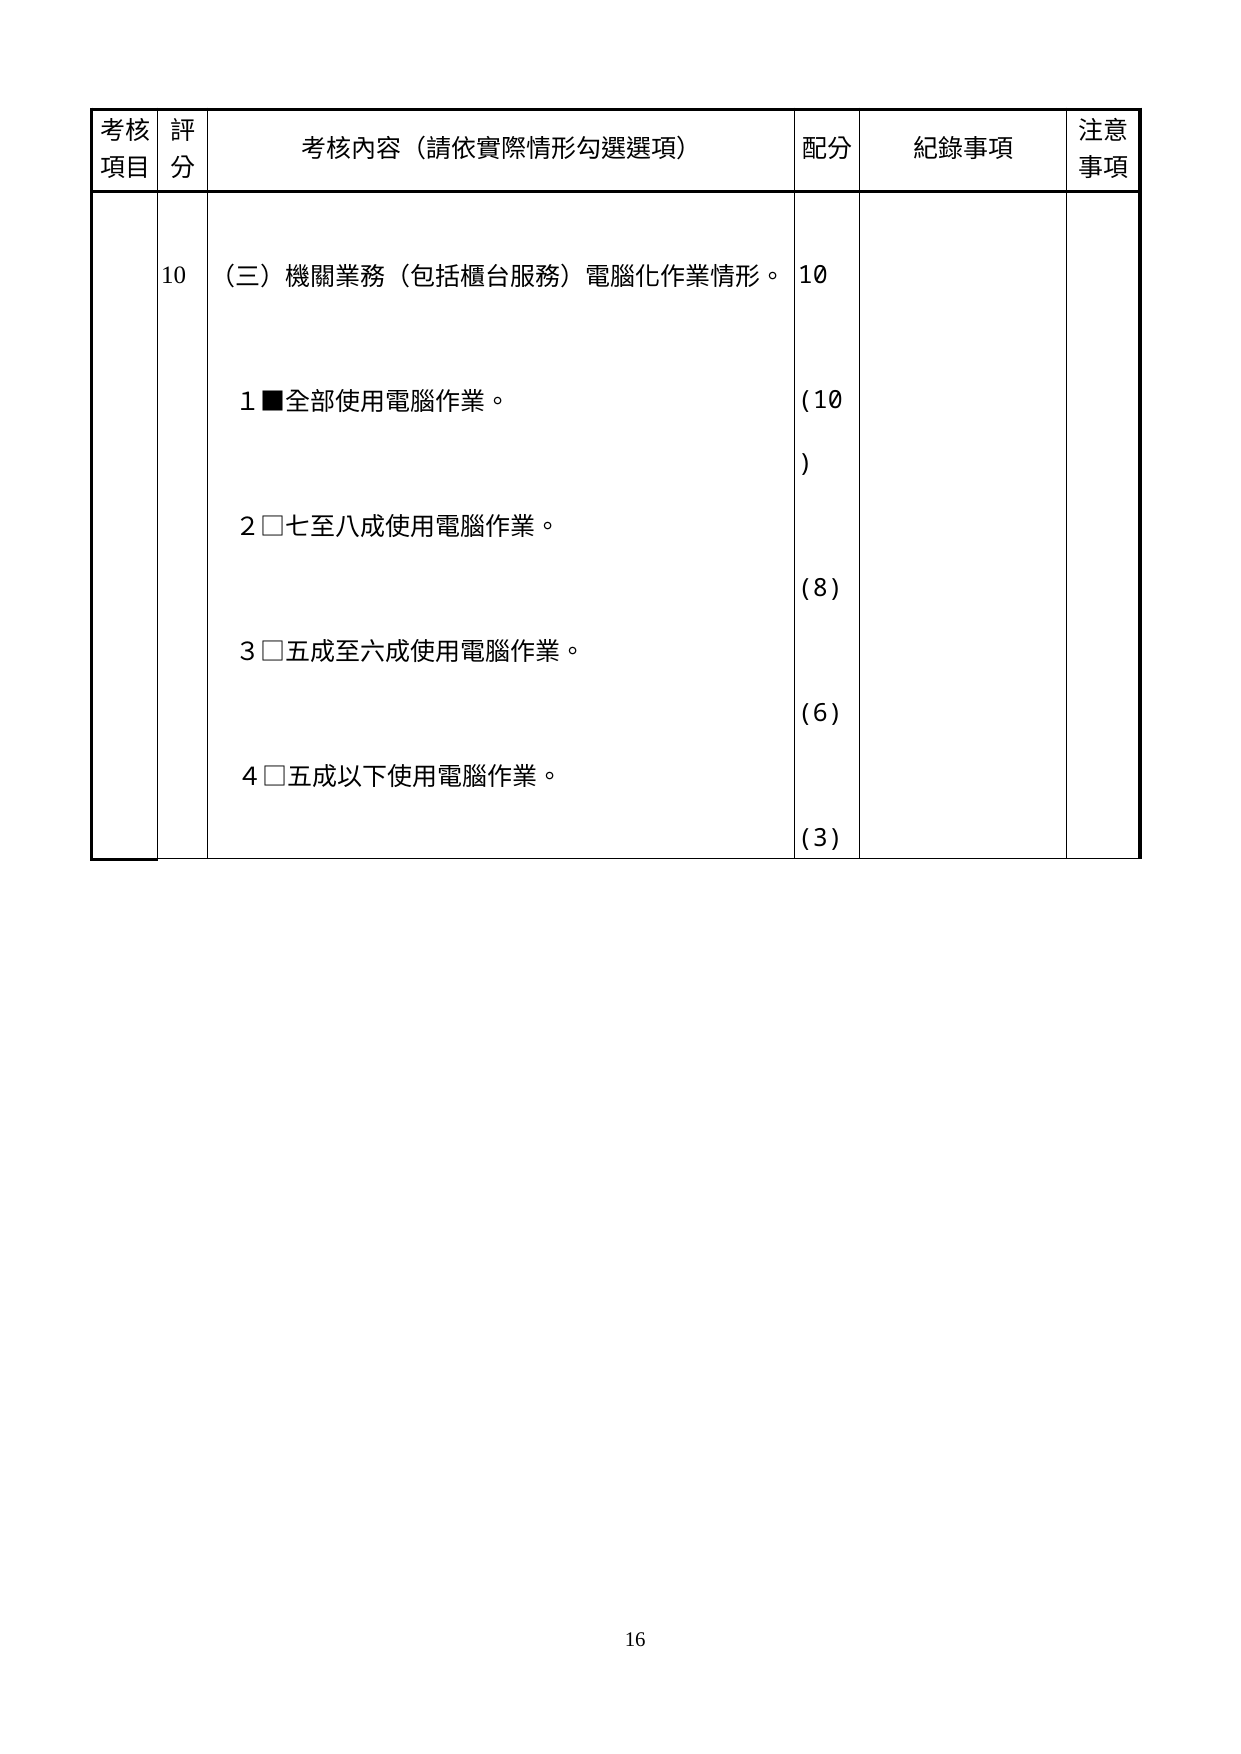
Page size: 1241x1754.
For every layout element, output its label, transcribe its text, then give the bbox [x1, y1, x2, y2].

table_cell [93, 193, 157, 858]
table_header 考核項目 [93, 111, 157, 189]
table_cell [1067, 193, 1138, 858]
table_header 考核內容（請依實際情形勾選選項） [208, 111, 794, 189]
table_header 注意事項 [1067, 111, 1138, 189]
table_header 評分 [158, 111, 207, 189]
table_cell 10 [158, 193, 207, 858]
table_header 紀錄事項 [860, 111, 1066, 189]
table_cell （三）機關業務（包括櫃台服務）電腦化作業情形。 １■全部使用電腦作業。 ２□七至八成使用電腦作業。 ３□五成至六成使用電腦作業。 ４□五成以下使用電腦作業。 [208, 193, 794, 858]
table_cell [860, 193, 1066, 858]
table_header 配分 [795, 111, 859, 189]
table_cell 10 (10) (8) (6) (3) [795, 193, 859, 858]
